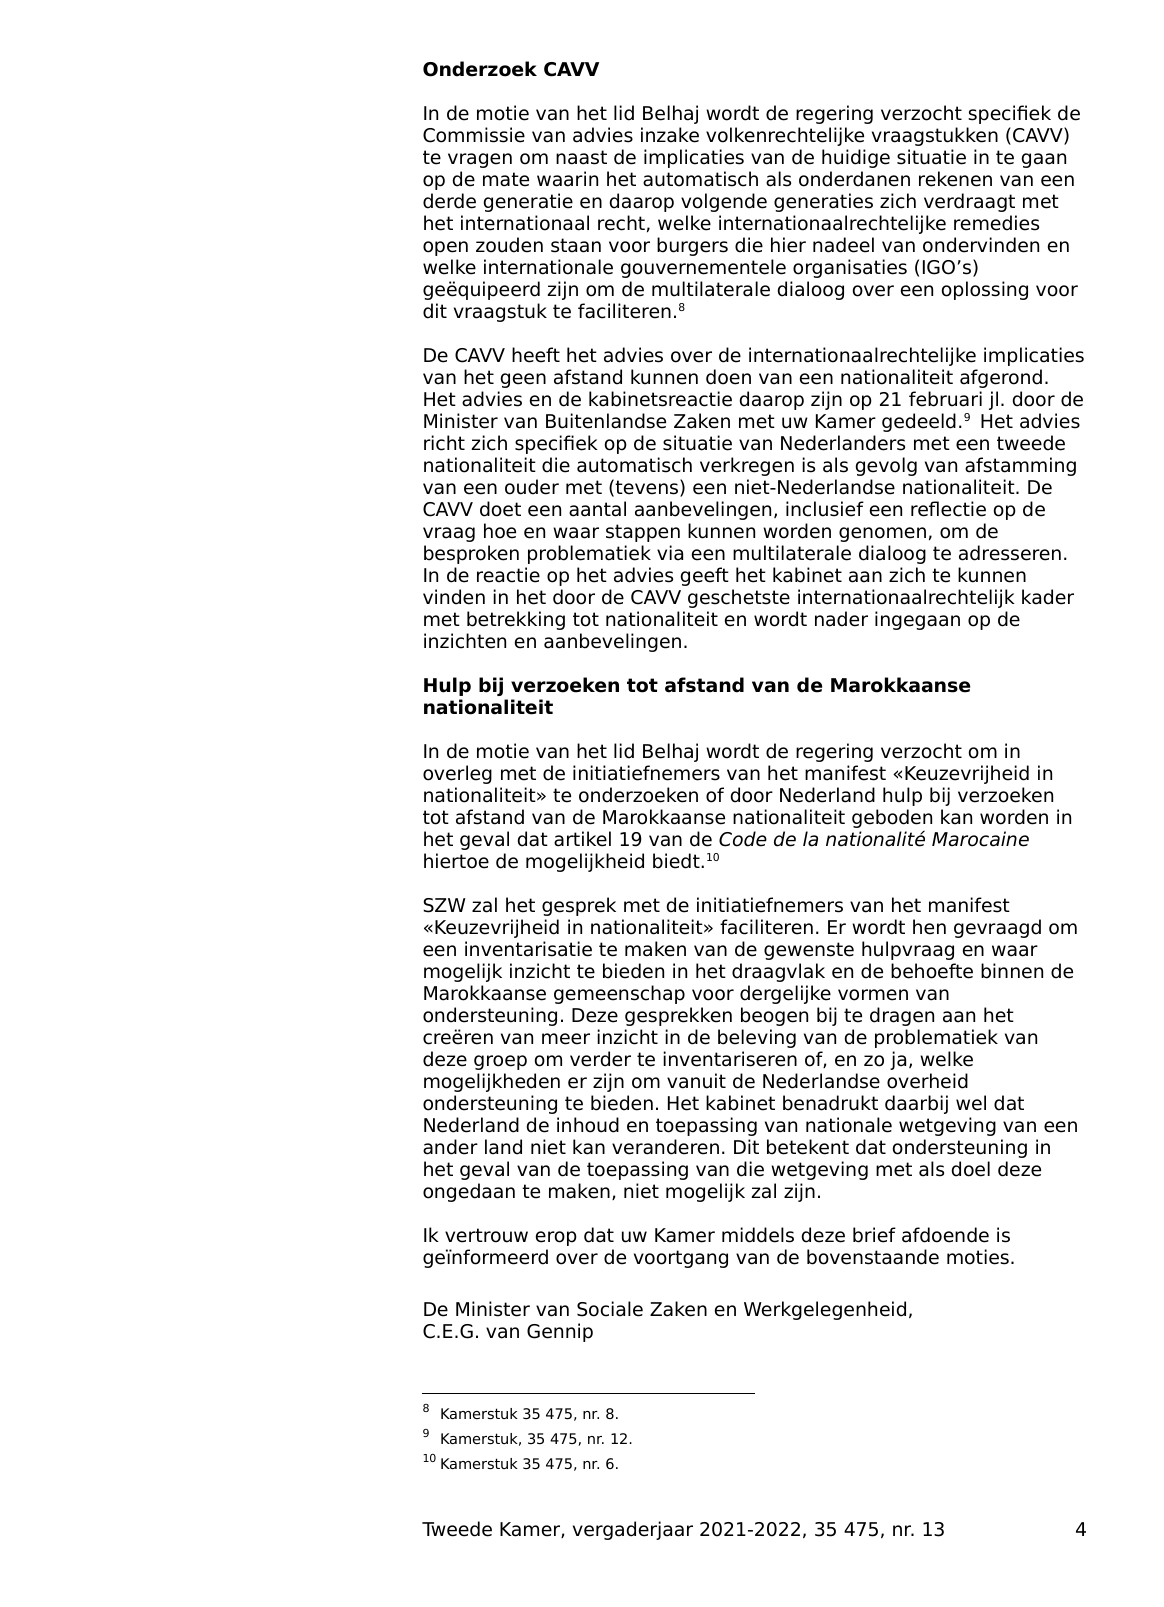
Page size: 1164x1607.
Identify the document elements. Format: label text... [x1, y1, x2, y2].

text Kamerstuk 35 475, nr. 6. [422, 1452, 1087, 1474]
text In de motie van het lid Belhaj wordt de regering verzocht om in overleg met de initiatiefnemers van het manifest «Keuzevrijheid in nationaliteit» te onderzoeken of door Nederland hulp bij verzoeken tot afstand van de Marokkaanse nationaliteit geboden kan worden in het geval dat artikel 19 van de Code de la nationalité Marocaine hiertoe de mogelijkheid biedt. [422, 741, 1087, 873]
text Kamerstuk 35 475, nr. 8. [422, 1402, 1087, 1424]
text Ik vertrouw erop dat uw Kamer middels deze brief afdoende is geïnformeerd over de voortgang van de bovenstaande moties. [422, 1225, 1087, 1269]
text Kamerstuk, 35 475, nr. 12. [422, 1427, 1087, 1449]
subtitle Onderzoek CAVV [422, 59, 1087, 81]
text In de motie van het lid Belhaj wordt de regering verzocht specifiek de Commissie van advies inzake volkenrechtelijke vraagstukken (CAVV) te vragen om naast de implicaties van de huidige situatie in te gaan op de mate waarin het automatisch als onderdanen rekenen van een derde generatie en daarop volgende generaties zich verdraagt met het internationaal recht, welke internationaalrechtelijke remedies open zouden staan voor burgers die hier nadeel van ondervinden en welke internationale gouvernementele organisaties (IGO’s) geëquipeerd zijn om de multilaterale dialoog over een oplossing voor dit vraagstuk te faciliteren. [422, 103, 1087, 323]
text De Minister van Sociale Zaken en Werkgelegenheid, C.E.G. van Gennip [422, 1299, 1087, 1343]
subtitle Hulp bij verzoeken tot afstand van de Marokkaanse nationaliteit [422, 675, 1087, 719]
text De CAVV heeft het advies over de internationaalrechtelijke implicaties van het geen afstand kunnen doen van een nationaliteit afgerond. Het advies en de kabinetsreactie daarop zijn op 21 februari jl. door de Minister van Buitenlandse Zaken met uw Kamer gedeeld. Het advies richt zich specifiek op de situatie van Nederlanders met een tweede nationaliteit die automatisch verkregen is als gevolg van afstamming van een ouder met (tevens) een niet-Nederlandse nationaliteit. De CAVV doet een aantal aanbevelingen, inclusief een reflectie op de vraag hoe en waar stappen kunnen worden genomen, om de besproken problematiek via een multilaterale dialoog te adresseren. In de reactie op het advies geeft het kabinet aan zich te kunnen vinden in het door de CAVV geschetste internationaalrechtelijk kader met betrekking tot nationaliteit en wordt nader ingegaan op de inzichten en aanbevelingen. [422, 345, 1087, 653]
text SZW zal het gesprek met de initiatiefnemers van het manifest «Keuzevrijheid in nationaliteit» faciliteren. Er wordt hen gevraagd om een inventarisatie te maken van de gewenste hulpvraag en waar mogelijk inzicht te bieden in het draagvlak en de behoefte binnen de Marokkaanse gemeenschap voor dergelijke vormen van ondersteuning. Deze gesprekken beogen bij te dragen aan het creëren van meer inzicht in de beleving van de problematiek van deze groep om verder te inventariseren of, en zo ja, welke mogelijkheden er zijn om vanuit de Nederlandse overheid ondersteuning te bieden. Het kabinet benadrukt daarbij wel dat Nederland de inhoud en toepassing van nationale wetgeving van een ander land niet kan veranderen. Dit betekent dat ondersteuning in het geval van de toepassing van die wetgeving met als doel deze ongedaan te maken, niet mogelijk zal zijn. [422, 895, 1087, 1203]
